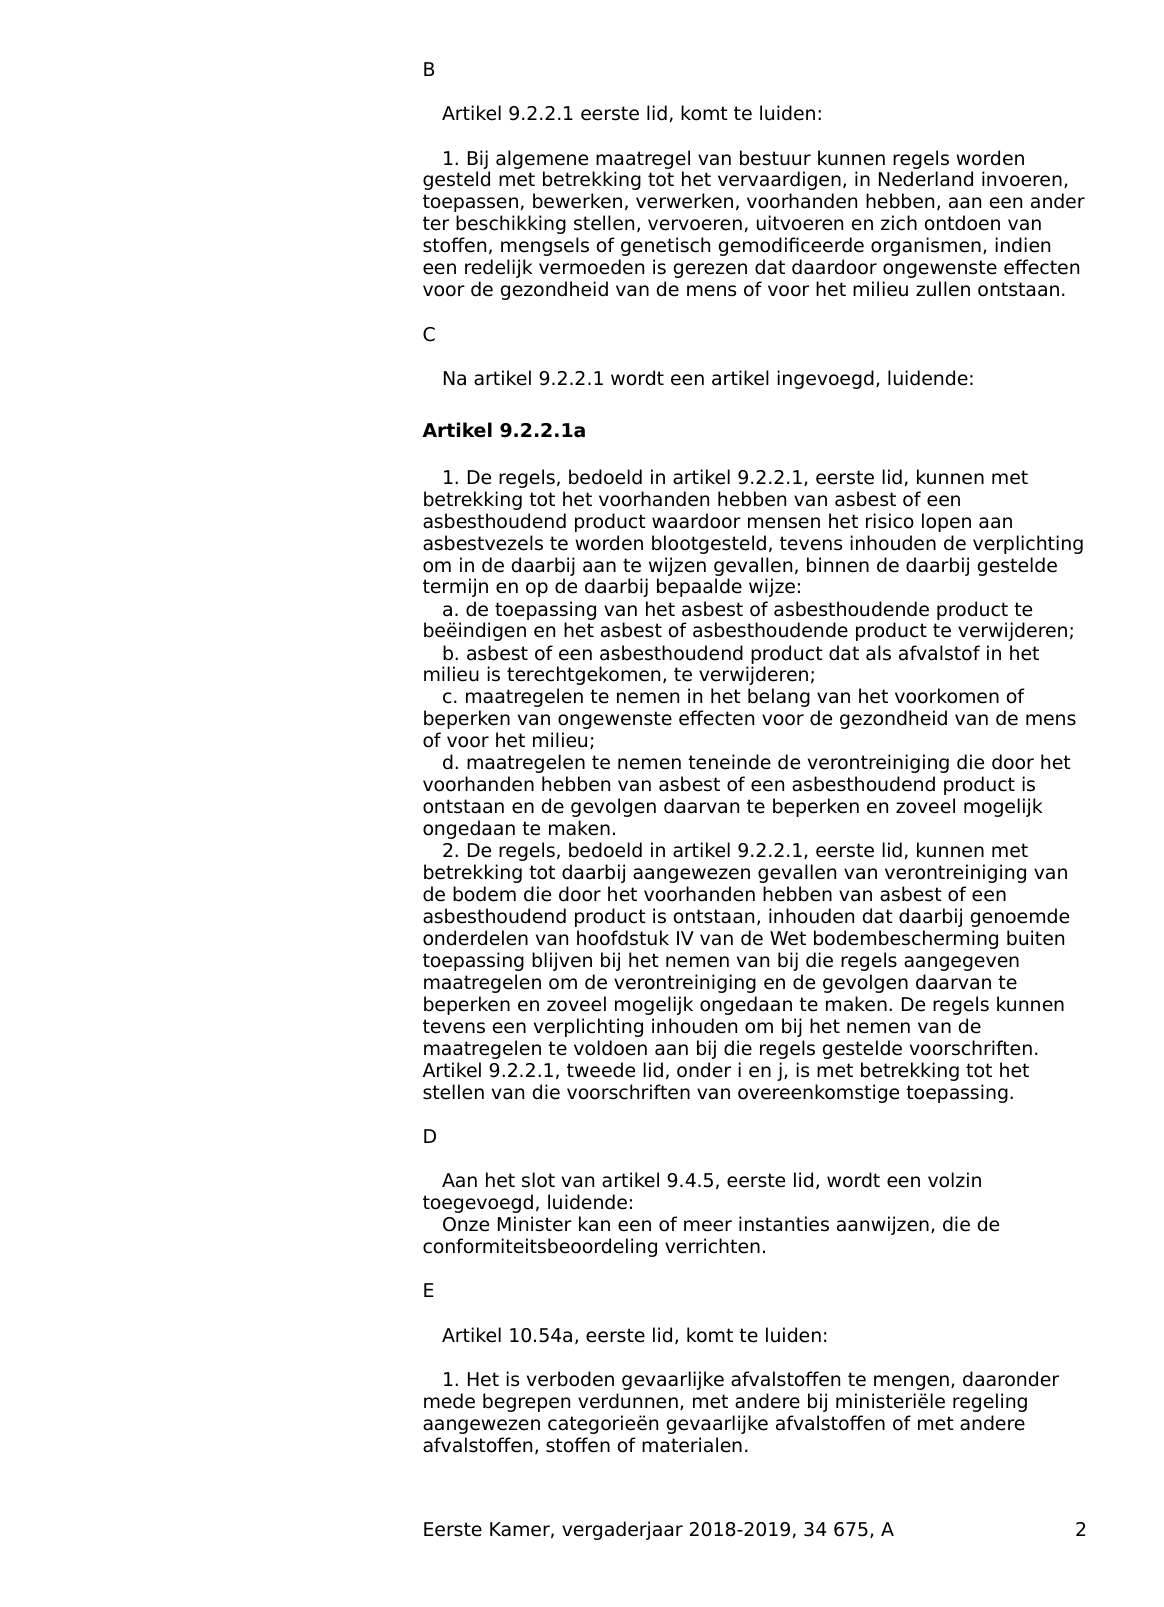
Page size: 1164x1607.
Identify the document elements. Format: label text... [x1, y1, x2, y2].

text 2. De regels, bedoeld in artikel 9.2.2.1, eerste lid, kunnen met betrekking tot daarbij aangewezen gevallen van verontreiniging van de bodem die door het voorhanden hebben van asbest of een asbesthoudend product is ontstaan, inhouden dat daarbij genoemde onderdelen van hoofdstuk IV van de Wet bodembescherming buiten toepassing blijven bij het nemen van bij die regels aangegeven maatregelen om de verontreiniging en de gevolgen daarvan te beperken en zoveel mogelijk ongedaan te maken. De regels kunnen tevens een verplichting inhouden om bij het nemen van de maatregelen te voldoen aan bij die regels gestelde voorschriften. Artikel 9.2.2.1, tweede lid, onder i en j, is met betrekking tot het stellen van die voorschriften van overeenkomstige toepassing. [422, 840, 1087, 1104]
text Artikel 10.54a, eerste lid, komt te luiden: [422, 1324, 1087, 1347]
text 1. Bij algemene maatregel van bestuur kunnen regels worden gesteld met betrekking tot het vervaardigen, in Nederland invoeren, toepassen, bewerken, verwerken, voorhanden hebben, aan een ander ter beschikking stellen, vervoeren, uitvoeren en zich ontdoen van stoffen, mengsels of genetisch gemodificeerde organismen, indien een redelijk vermoeden is gerezen dat daardoor ongewenste effecten voor de gezondheid van de mens of voor het milieu zullen ontstaan. [422, 147, 1087, 301]
text Na artikel 9.2.2.1 wordt een artikel ingevoegd, luidende: [422, 368, 1087, 389]
text c. maatregelen te nemen in het belang van het voorkomen of beperken van ongewenste effecten voor de gezondheid van de mens of voor het milieu; [422, 686, 1087, 752]
text Aan het slot van artikel 9.4.5, eerste lid, wordt een volzin toegevoegd, luidende: [422, 1170, 1087, 1214]
text Onze Minister kan een of meer instanties aanwijzen, die de conformiteitsbeoordeling verrichten. [422, 1214, 1087, 1258]
text 1. Het is verboden gevaarlijke afvalstoffen te mengen, daaronder mede begrepen verdunnen, met andere bij ministeriële regeling aangewezen categorieën gevaarlijke afvalstoffen of met andere afvalstoffen, stoffen of materialen. [422, 1369, 1087, 1457]
text C [422, 323, 1087, 345]
text d. maatregelen te nemen teneinde de verontreiniging die door het voorhanden hebben van asbest of een asbesthoudend product is ontstaan en de gevolgen daarvan te beperken en zoveel mogelijk ongedaan te maken. [422, 752, 1087, 840]
text B [422, 59, 1087, 81]
text E [422, 1280, 1087, 1302]
text b. asbest of een asbesthoudend product dat als afvalstof in het milieu is terechtgekomen, te verwijderen; [422, 642, 1087, 686]
subtitle Artikel 9.2.2.1a [422, 419, 1087, 442]
text Artikel 9.2.2.1 eerste lid, komt te luiden: [422, 103, 1087, 125]
text D [422, 1126, 1087, 1148]
text a. de toepassing van het asbest of asbesthoudende product te beëindigen en het asbest of asbesthoudende product te verwijderen; [422, 598, 1087, 642]
text 1. De regels, bedoeld in artikel 9.2.2.1, eerste lid, kunnen met betrekking tot het voorhanden hebben van asbest of een asbesthoudend product waardoor mensen het risico lopen aan asbestvezels te worden blootgesteld, tevens inhouden de verplichting om in de daarbij aan te wijzen gevallen, binnen de daarbij gestelde termijn en op de daarbij bepaalde wijze: [422, 467, 1087, 598]
